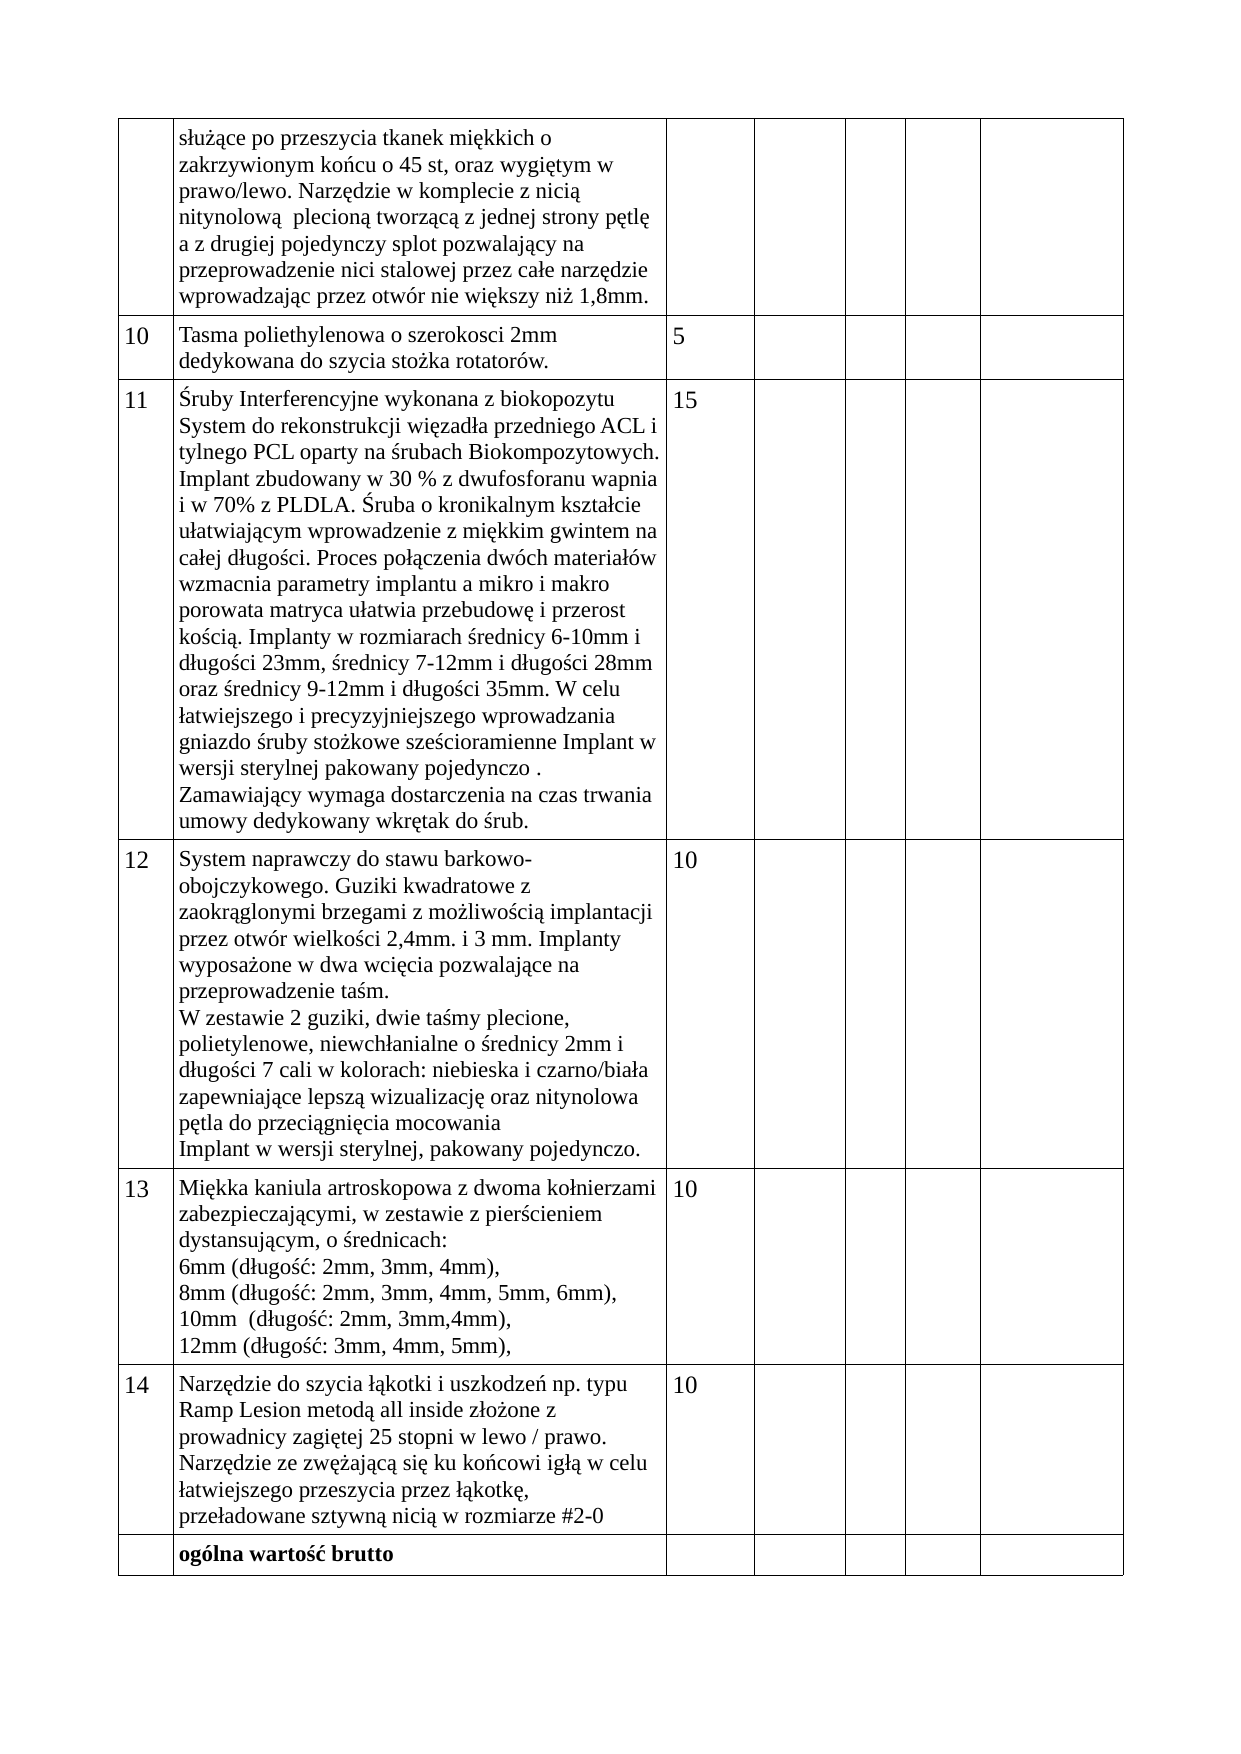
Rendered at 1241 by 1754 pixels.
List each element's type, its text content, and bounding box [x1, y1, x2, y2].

table_cell [755, 1535, 845, 1575]
table_cell [981, 316, 1123, 379]
table_cell [906, 380, 980, 839]
table_cell [846, 840, 905, 1167]
table_cell 11 [119, 380, 173, 839]
table_cell [981, 840, 1123, 1167]
table_cell 13 [119, 1169, 173, 1364]
table_cell Narzędzie do szycia łąkotki i uszkodzeń np. typu Ramp Lesion metodą all inside złożone z prowadnicy zagiętej 25 stopni w lewo / prawo. Narzędzie ze zwężającą się ku końcowi igłą w celu łatwiejszego przeszycia przez łąkotkę, przeładowane sztywną nicią w rozmiarze #2-0 [174, 1365, 666, 1534]
table_cell [981, 1169, 1123, 1364]
table_cell [981, 380, 1123, 839]
table_cell Tasma poliethylenowa o szerokosci 2mm dedykowana do szycia stożka rotatorów. [174, 316, 666, 379]
table_cell [755, 1169, 845, 1364]
table_cell [755, 316, 845, 379]
table_cell 10 [667, 1169, 754, 1364]
table_cell [846, 380, 905, 839]
table_cell [846, 1169, 905, 1364]
table_cell [981, 119, 1123, 314]
table_cell [906, 1365, 980, 1534]
table_cell 14 [119, 1365, 173, 1534]
table_cell Śruby Interferencyjne wykonana z biokopozytu System do rekonstrukcji więzadła przedniego ACL i tylnego PCL oparty na śrubach Biokompozytowych. Implant zbudowany w 30 % z dwufosforanu wapnia i w 70% z PLDLA. Śruba o kronikalnym kształcie ułatwiającym wprowadzenie z miękkim gwintem na całej długości. Proces połączenia dwóch materiałów wzmacnia parametry implantu a mikro i makro porowata matryca ułatwia przebudowę i przerost kością. Implanty w rozmiarach średnicy 6-10mm i długości 23mm, średnicy 7-12mm i długości 28mm oraz średnicy 9-12mm i długości 35mm. W celu łatwiejszego i precyzyjniejszego wprowadzania gniazdo śruby stożkowe sześcioramienne Implant w wersji sterylnej pakowany pojedynczo . Zamawiający wymaga dostarczenia na czas trwania umowy dedykowany wkrętak do śrub. [174, 380, 666, 839]
table_cell [906, 840, 980, 1167]
table_cell [906, 316, 980, 379]
table_cell Miękka kaniula artroskopowa z dwoma kołnierzami zabezpieczającymi, w zestawie z pierścieniem dystansującym, o średnicach: 6mm (długość: 2mm, 3mm, 4mm), 8mm (długość: 2mm, 3mm, 4mm, 5mm, 6mm), 10mm (długość: 2mm, 3mm,4mm), 12mm (długość: 3mm, 4mm, 5mm), [174, 1169, 666, 1364]
table_cell [906, 1169, 980, 1364]
table_cell [755, 119, 845, 314]
table_cell [906, 119, 980, 314]
table_cell [846, 316, 905, 379]
table_cell 15 [667, 380, 754, 839]
table_cell służące po przeszycia tkanek miękkich o zakrzywionym końcu o 45 st, oraz wygiętym w prawo/lewo. Narzędzie w komplecie z nicią nitynolową plecioną tworzącą z jednej strony pętlę a z drugiej pojedynczy splot pozwalający na przeprowadzenie nici stalowej przez całe narzędzie wprowadzając przez otwór nie większy niż 1,8mm. [174, 119, 666, 314]
table_cell System naprawczy do stawu barkowo-obojczykowego. Guziki kwadratowe z zaokrąglonymi brzegami z możliwością implantacji przez otwór wielkości 2,4mm. i 3 mm. Implanty wyposażone w dwa wcięcia pozwalające na przeprowadzenie taśm. W zestawie 2 guziki, dwie taśmy plecione, polietylenowe, niewchłanialne o średnicy 2mm i długości 7 cali w kolorach: niebieska i czarno/biała zapewniające lepszą wizualizację oraz nitynolowa pętla do przeciągnięcia mocowania Implant w wersji sterylnej, pakowany pojedynczo. [174, 840, 666, 1167]
table_cell 10 [667, 840, 754, 1167]
table_cell [667, 119, 754, 314]
table_cell [906, 1535, 980, 1575]
table_cell [119, 119, 173, 314]
table_cell [846, 119, 905, 314]
table_cell 12 [119, 840, 173, 1167]
table_cell [846, 1365, 905, 1534]
table_cell ogólna wartość brutto [174, 1535, 666, 1575]
table_cell [667, 1535, 754, 1575]
table_cell 10 [119, 316, 173, 379]
table_cell [755, 380, 845, 839]
table_cell [755, 1365, 845, 1534]
table_cell [846, 1535, 905, 1575]
table_cell [119, 1535, 173, 1575]
table_cell 10 [667, 1365, 754, 1534]
table_cell 5 [667, 316, 754, 379]
table_cell [755, 840, 845, 1167]
table_cell [981, 1365, 1123, 1534]
table_cell [981, 1535, 1123, 1575]
